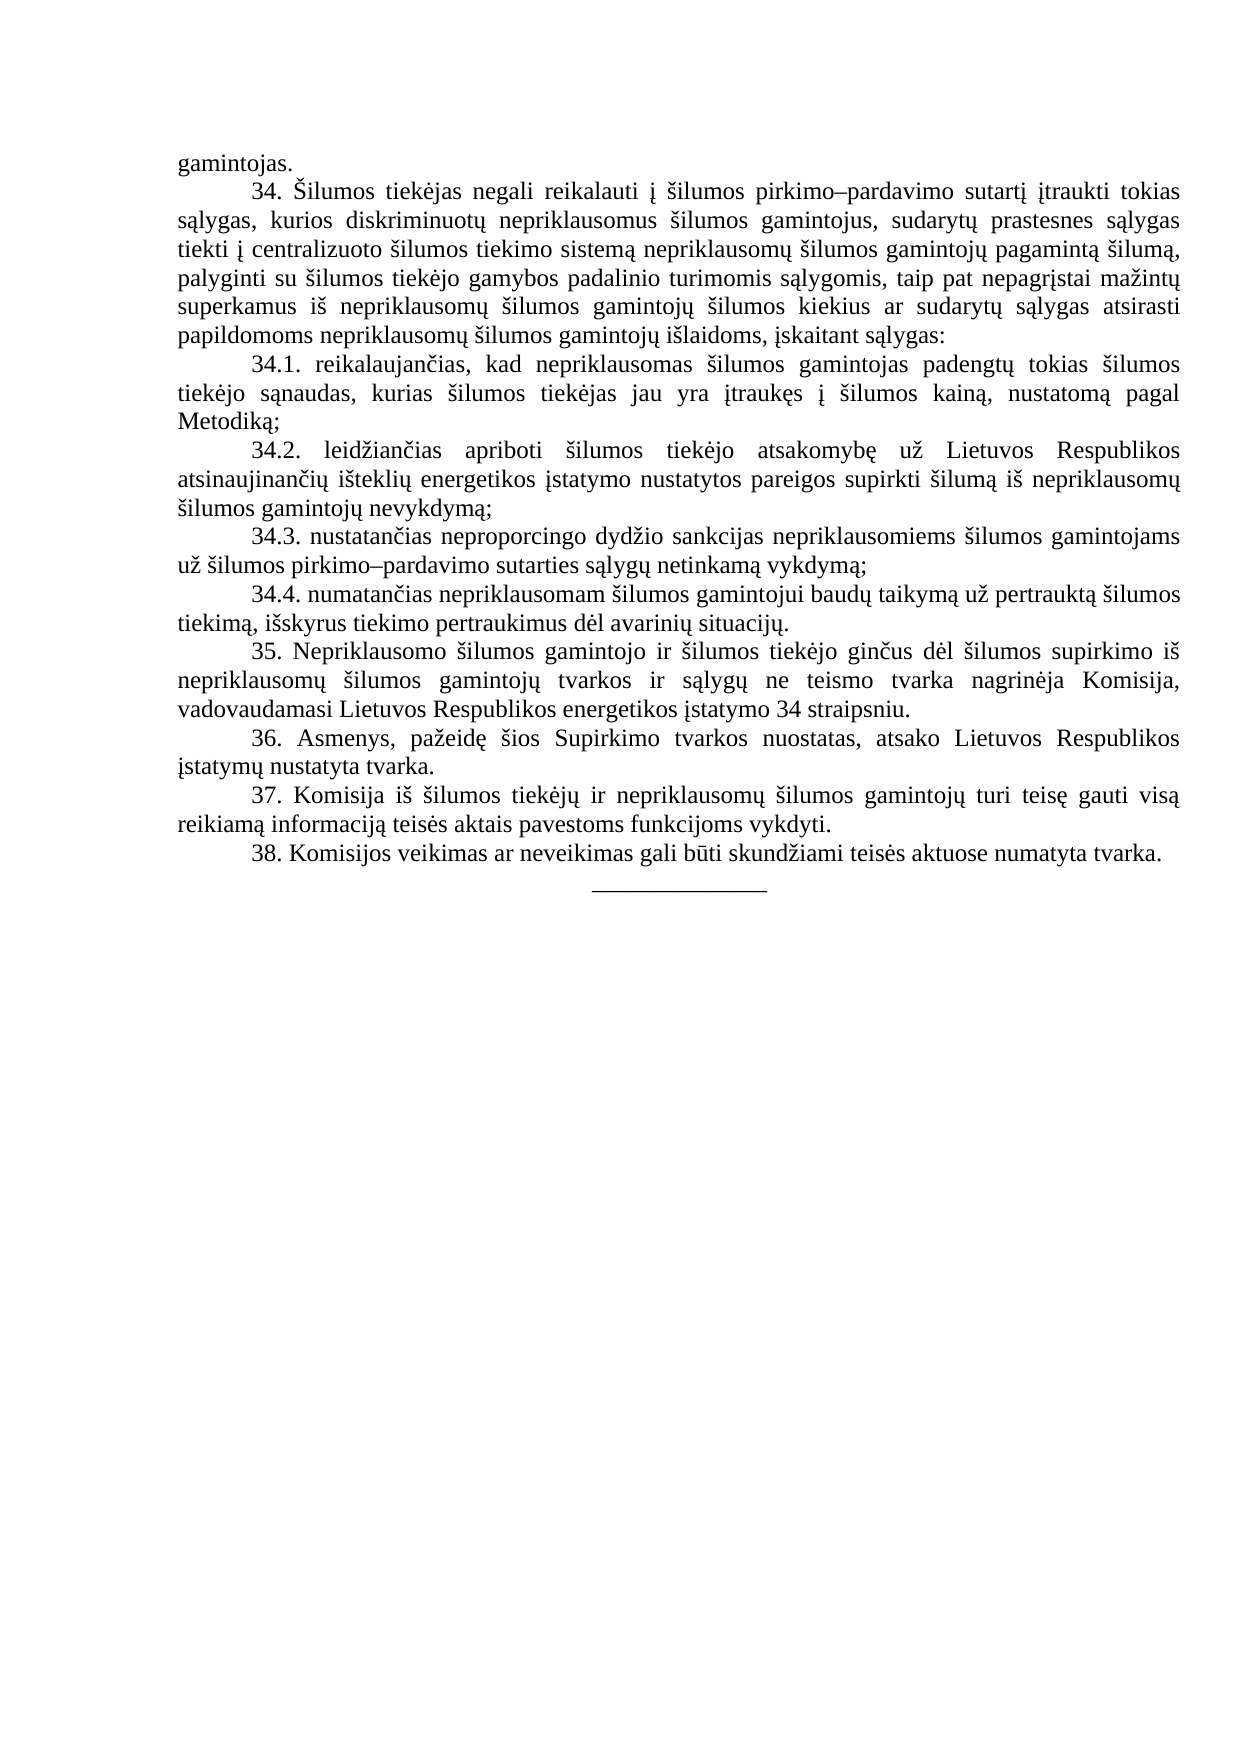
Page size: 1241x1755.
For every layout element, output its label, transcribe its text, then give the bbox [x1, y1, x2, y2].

text gamintojas. [177, 148, 1181, 176]
text 34.2. leidžiančias apriboti šilumos tiekėjo atsakomybę už Lietuvos Respublikos atsinaujinančių išteklių energetikos įstatymo nustatytos pareigos supirkti šilumą iš nepriklausomų šilumos gamintojų nevykdymą; [177, 435, 1181, 521]
text 37. Komisija iš šilumos tiekėjų ir nepriklausomų šilumos gamintojų turi teisę gauti visą reikiamą informaciją teisės aktais pavestoms funkcijoms vykdyti. [177, 780, 1181, 838]
text ______________ [177, 866, 1181, 895]
text 35. Nepriklausomo šilumos gamintojo ir šilumos tiekėjo ginčus dėl šilumos supirkimo iš nepriklausomų šilumos gamintojų tvarkos ir sąlygų ne teismo tvarka nagrinėja Komisija, vadovaudamasi Lietuvos Respublikos energetikos įstatymo 34 straipsniu. [177, 636, 1181, 723]
text 34.4. numatančias nepriklausomam šilumos gamintojui baudų taikymą už pertrauktą šilumos tiekimą, išskyrus tiekimo pertraukimus dėl avarinių situacijų. [177, 579, 1181, 636]
text 34.3. nustatančias neproporcingo dydžio sankcijas nepriklausomiems šilumos gamintojams už šilumos pirkimo–pardavimo sutarties sąlygų netinkamą vykdymą; [177, 521, 1181, 579]
text 36. Asmenys, pažeidę šios Supirkimo tvarkos nuostatas, atsako Lietuvos Respublikos įstatymų nustatyta tvarka. [177, 723, 1181, 780]
text 34. Šilumos tiekėjas negali reikalauti į šilumos pirkimo–pardavimo sutartį įtraukti tokias sąlygas, kurios diskriminuotų nepriklausomus šilumos gamintojus, sudarytų prastesnes sąlygas tiekti į centralizuoto šilumos tiekimo sistemą nepriklausomų šilumos gamintojų pagamintą šilumą, palyginti su šilumos tiekėjo gamybos padalinio turimomis sąlygomis, taip pat nepagrįstai mažintų superkamus iš nepriklausomų šilumos gamintojų šilumos kiekius ar sudarytų sąlygas atsirasti papildomoms nepriklausomų šilumos gamintojų išlaidoms, įskaitant sąlygas: [177, 176, 1181, 349]
text 34.1. reikalaujančias, kad nepriklausomas šilumos gamintojas padengtų tokias šilumos tiekėjo sąnaudas, kurias šilumos tiekėjas jau yra įtraukęs į šilumos kainą, nustatomą pagal Metodiką; [177, 349, 1181, 435]
text 38. Komisijos veikimas ar neveikimas gali būti skundžiami teisės aktuose numatyta tvarka. [177, 838, 1181, 866]
